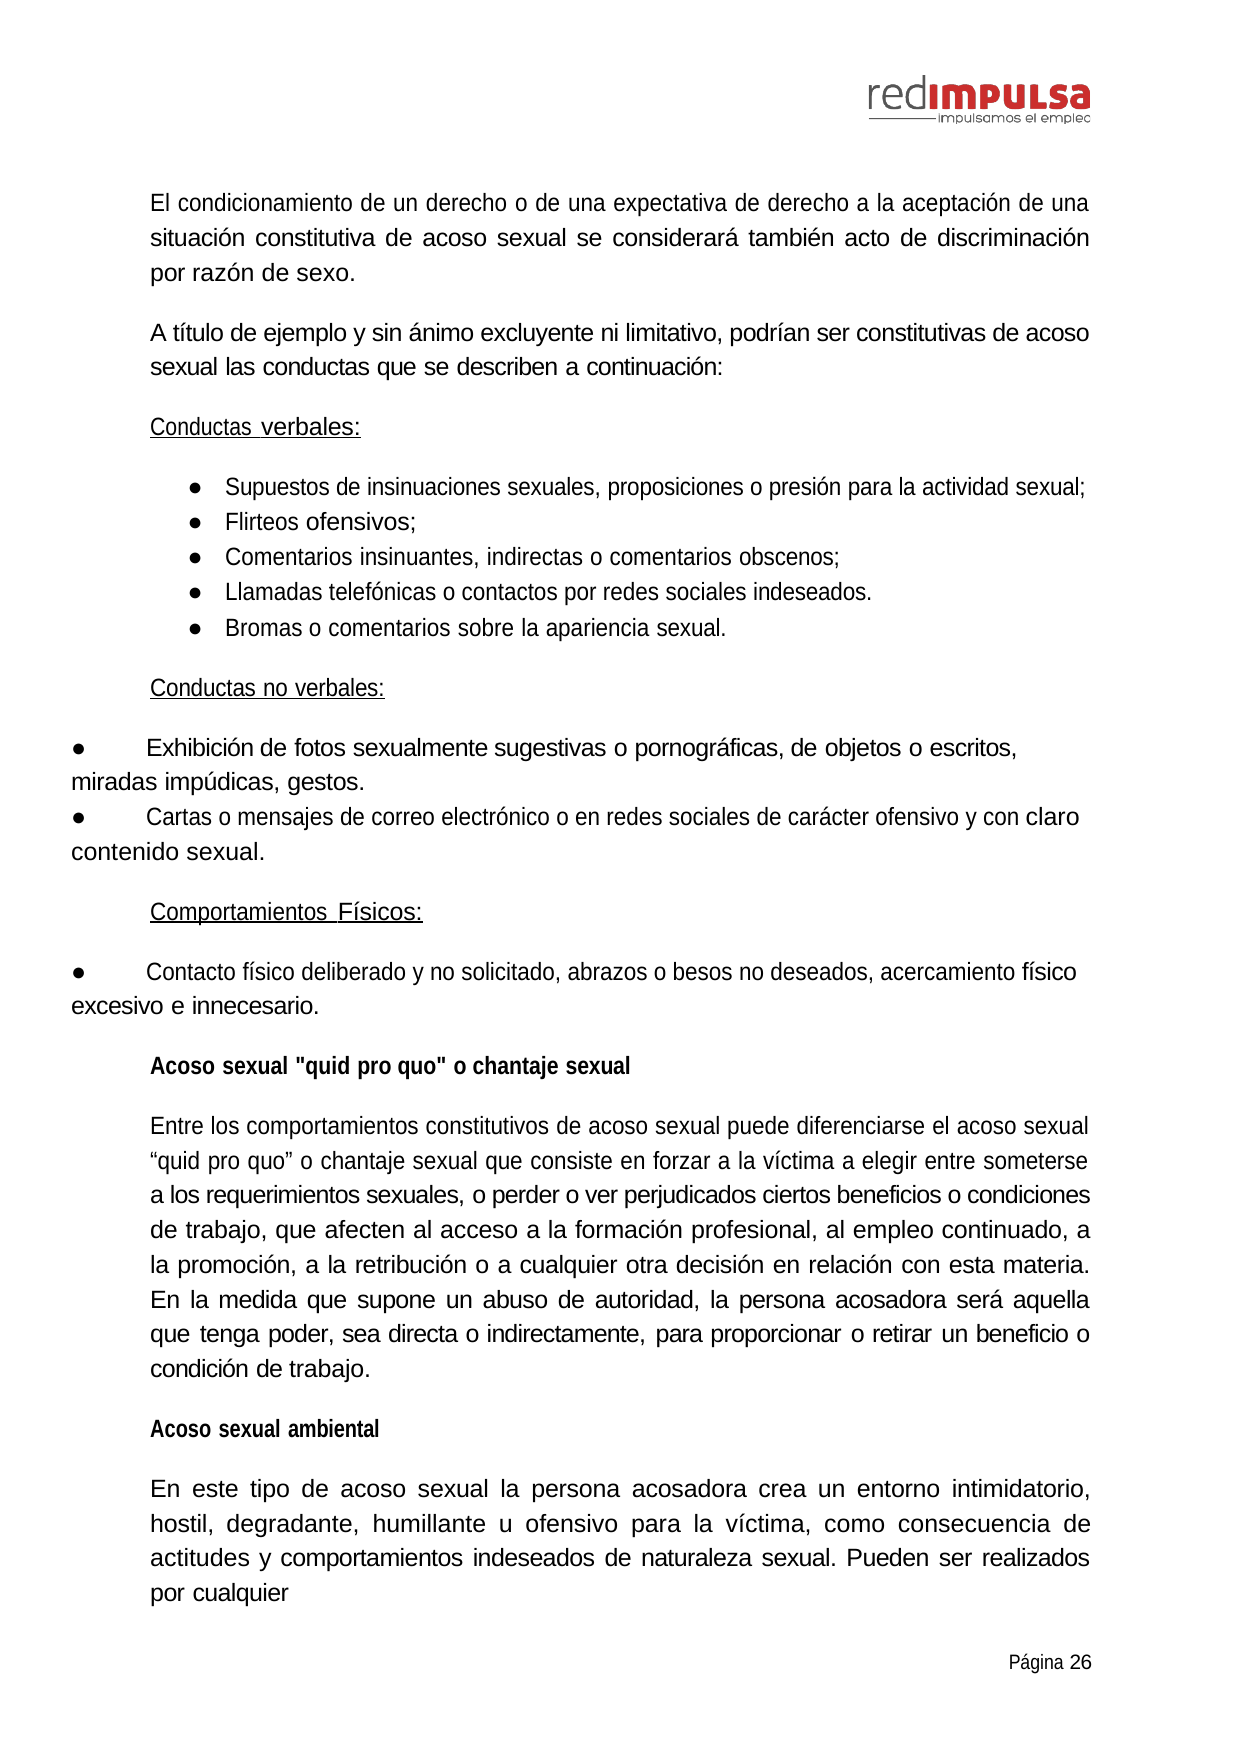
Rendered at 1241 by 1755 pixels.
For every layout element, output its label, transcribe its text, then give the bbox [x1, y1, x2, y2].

list Supuestos de insinuaciones sexuales, proposiciones o presión para la actividad sexual; [187, 472, 1170, 501]
text A título de ejemplo y sin ánimo excluyente ni limitativo, podrían ser constitutivas de acoso sexual las conductas que se describen a continuación: [150, 318, 1091, 381]
subtitle Acoso sexual "quid pro quo" o chantaje sexual [150, 1051, 1170, 1080]
list Exhibición de fotos sexualmente sugestivas o pornográficas, de objetos o escritos, miradas impúdicas, gestos. [71, 733, 1091, 796]
text Conductas no verbales: [150, 673, 1170, 701]
list Llamadas telefónicas o contactos por redes sociales indeseados. [187, 577, 1170, 606]
text Entre los comportamientos constitutivos de acoso sexual puede diferenciarse el acoso sexual “quid pro quo” o chantaje sexual que consiste en forzar a la víctima a elegir entre someterse a los requerimientos sexuales, o perder o ver perjudicados ciertos beneficios o condiciones de trabajo, que afecten al acceso a la formación profesional, al empleo continuado, a la promoción, a la retribución o a cualquier otra decisión en relación con esta materia. En la medida que supone un abuso de autoridad, la persona acosadora será aquella que tenga poder, sea directa o indirectamente, para proporcionar o retirar un beneficio o condición de trabajo. [150, 1111, 1091, 1383]
text El condicionamiento de un derecho o de una expectativa de derecho a la aceptación de una situación constitutiva de acoso sexual se considerará también acto de discriminación por razón de sexo. [150, 188, 1091, 287]
text En este tipo de acoso sexual la persona acosadora crea un entorno intimidatorio, hostil, degradante, humillante u ofensivo para la víctima, como consecuencia de actitudes y comportamientos indeseados de naturaleza sexual. Pueden ser realizados por cualquier [150, 1474, 1091, 1607]
text Comportamientos Físicos: [150, 896, 1170, 925]
list Comentarios insinuantes, indirectas o comentarios obscenos; [187, 542, 1170, 571]
list Contacto físico deliberado y no solicitado, abrazos o besos no deseados, acercamiento físico excesivo e innecesario. [71, 957, 1091, 1020]
list Flirteos ofensivos; [187, 507, 1170, 536]
list Cartas o mensajes de correo electrónico o en redes sociales de carácter ofensivo y con claro contenido sexual. [71, 802, 1091, 866]
list Bromas o comentarios sobre la apariencia sexual. [187, 612, 1170, 641]
text Conductas verbales: [150, 412, 1170, 441]
subtitle Acoso sexual ambiental [150, 1414, 1170, 1442]
